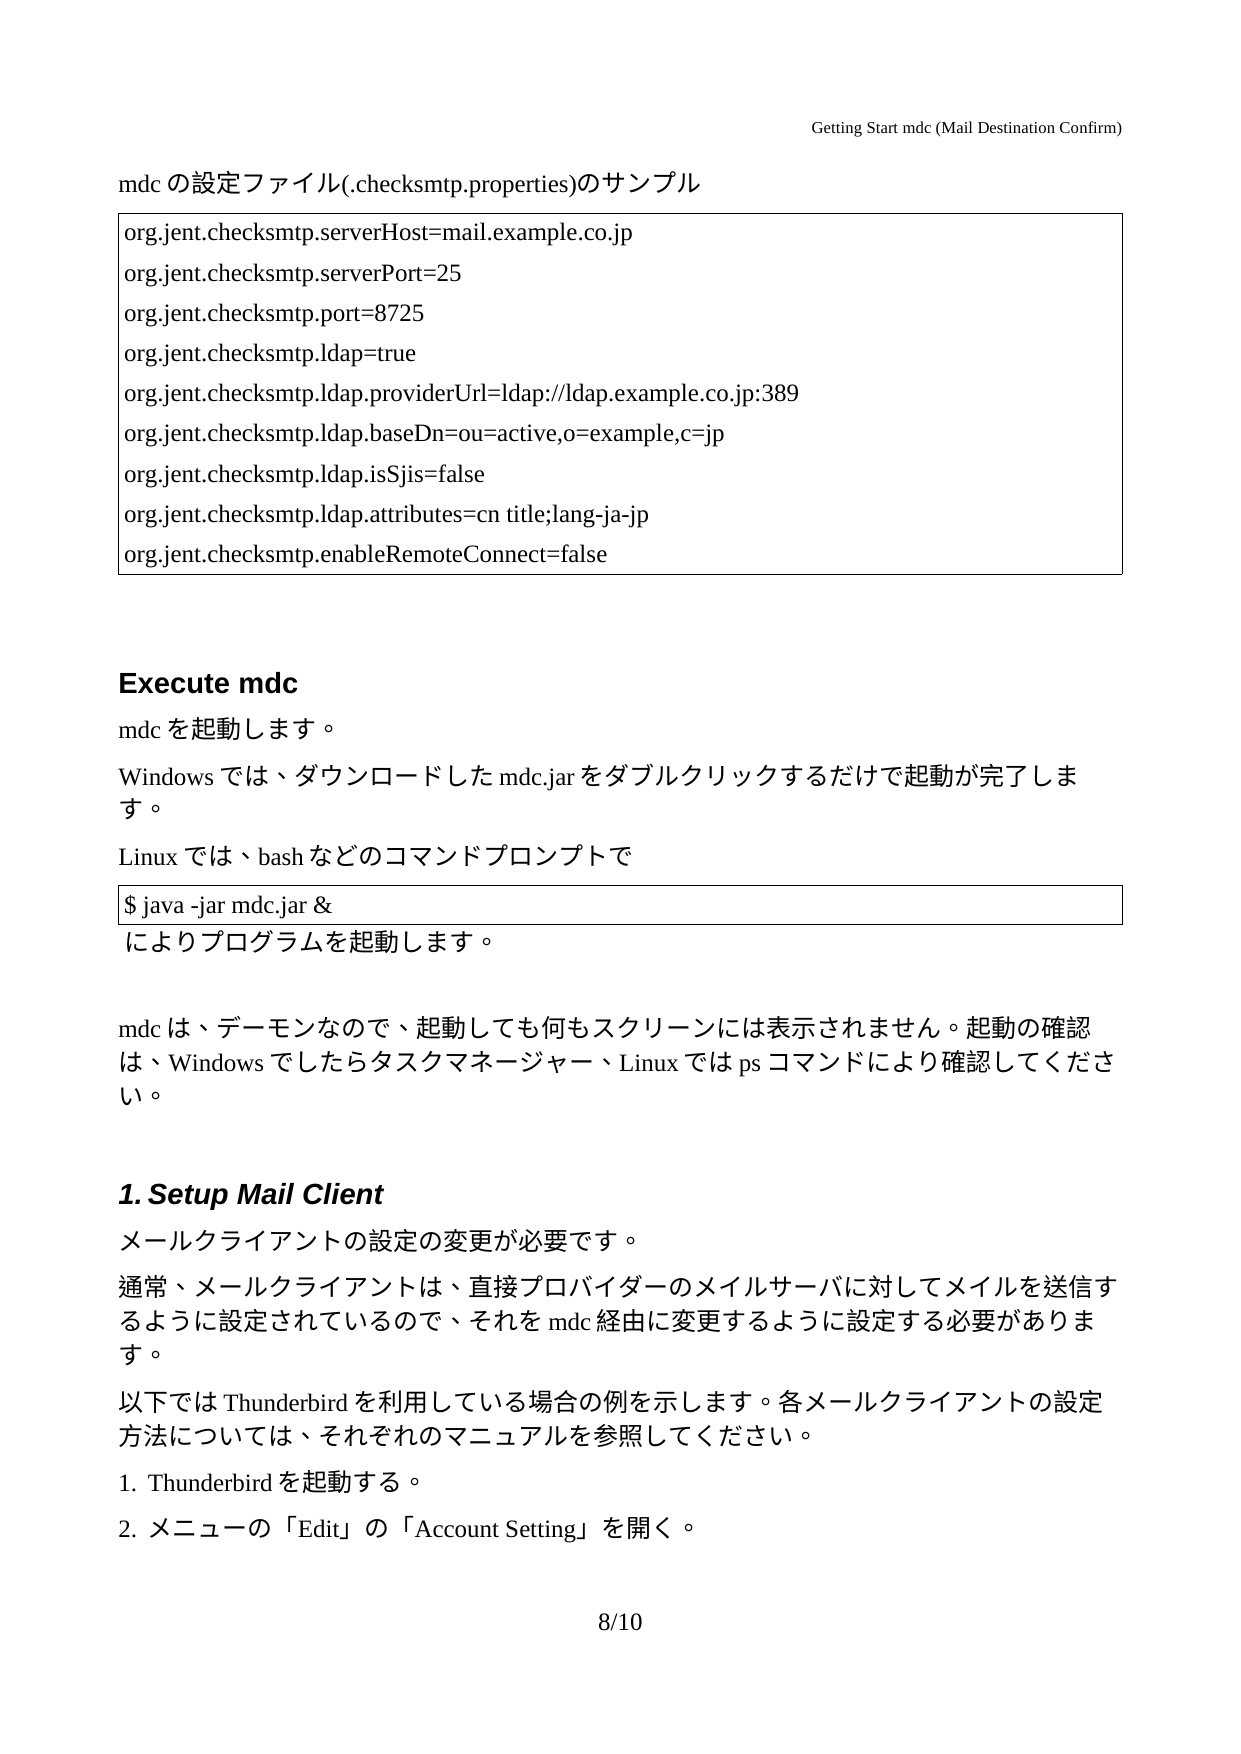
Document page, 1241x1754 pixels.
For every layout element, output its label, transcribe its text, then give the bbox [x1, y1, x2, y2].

text mdcを起動します。 [118, 712, 1122, 746]
list メニューの「Edit」の「Account Setting」を開く。 [118, 1511, 1122, 1545]
table_header $ java -jar mdc.jar & [119, 886, 1122, 924]
text メールクライアントの設定の変更が必要です。 [118, 1223, 1122, 1257]
subtitle Setup Mail Client [118, 1178, 1122, 1211]
subtitle Execute mdc [118, 667, 1122, 699]
text 以下ではThunderbirdを利用している場合の例を示します。各メールクライアントの設定方法については、それぞれのマニュアルを参照してください。 [118, 1384, 1122, 1452]
text mdcの設定ファイル(.checksmtp.properties)のサンプル [118, 166, 1122, 200]
list Thunderbirdを起動する。 [118, 1465, 1122, 1499]
text Linuxでは、bashなどのコマンドプロンプトで [118, 839, 1122, 873]
text 通常、メールクライアントは、直接プロバイダーのメイルサーバに対してメイルを送信するように設定されているので、それをmdc経由に変更するように設定する必要があります。 [118, 1270, 1122, 1372]
text mdcは、デーモンなので、起動しても何もスクリーンには表示されません。起動の確認は、Windowsでしたらタスクマネージャー、Linuxではpsコマンドにより確認してください。 [118, 1011, 1122, 1113]
table_header org.jent.checksmtp.serverHost=mail.example.co.jp org.jent.checksmtp.serverPort=25 org.jent.checksmtp.port=8725 org.jent.checksmtp.ldap=true org.jent.checksmtp.ldap.providerUrl=ldap://ldap.example.co.jp:389 org.jent.checksmtp.ldap.baseDn=ou=active,o=example,c=jp org.jent.checksmtp.ldap.isSjis=false org.jent.checksmtp.ldap.attributes=cn title;lang-ja-jp org.jent.checksmtp.enableRemoteConnect=false [119, 214, 1122, 574]
text Windowsでは、ダウンロードしたmdc.jarをダブルクリックするだけで起動が完了します。 [118, 758, 1122, 826]
text によりプログラムを起動します。 [118, 925, 1122, 958]
